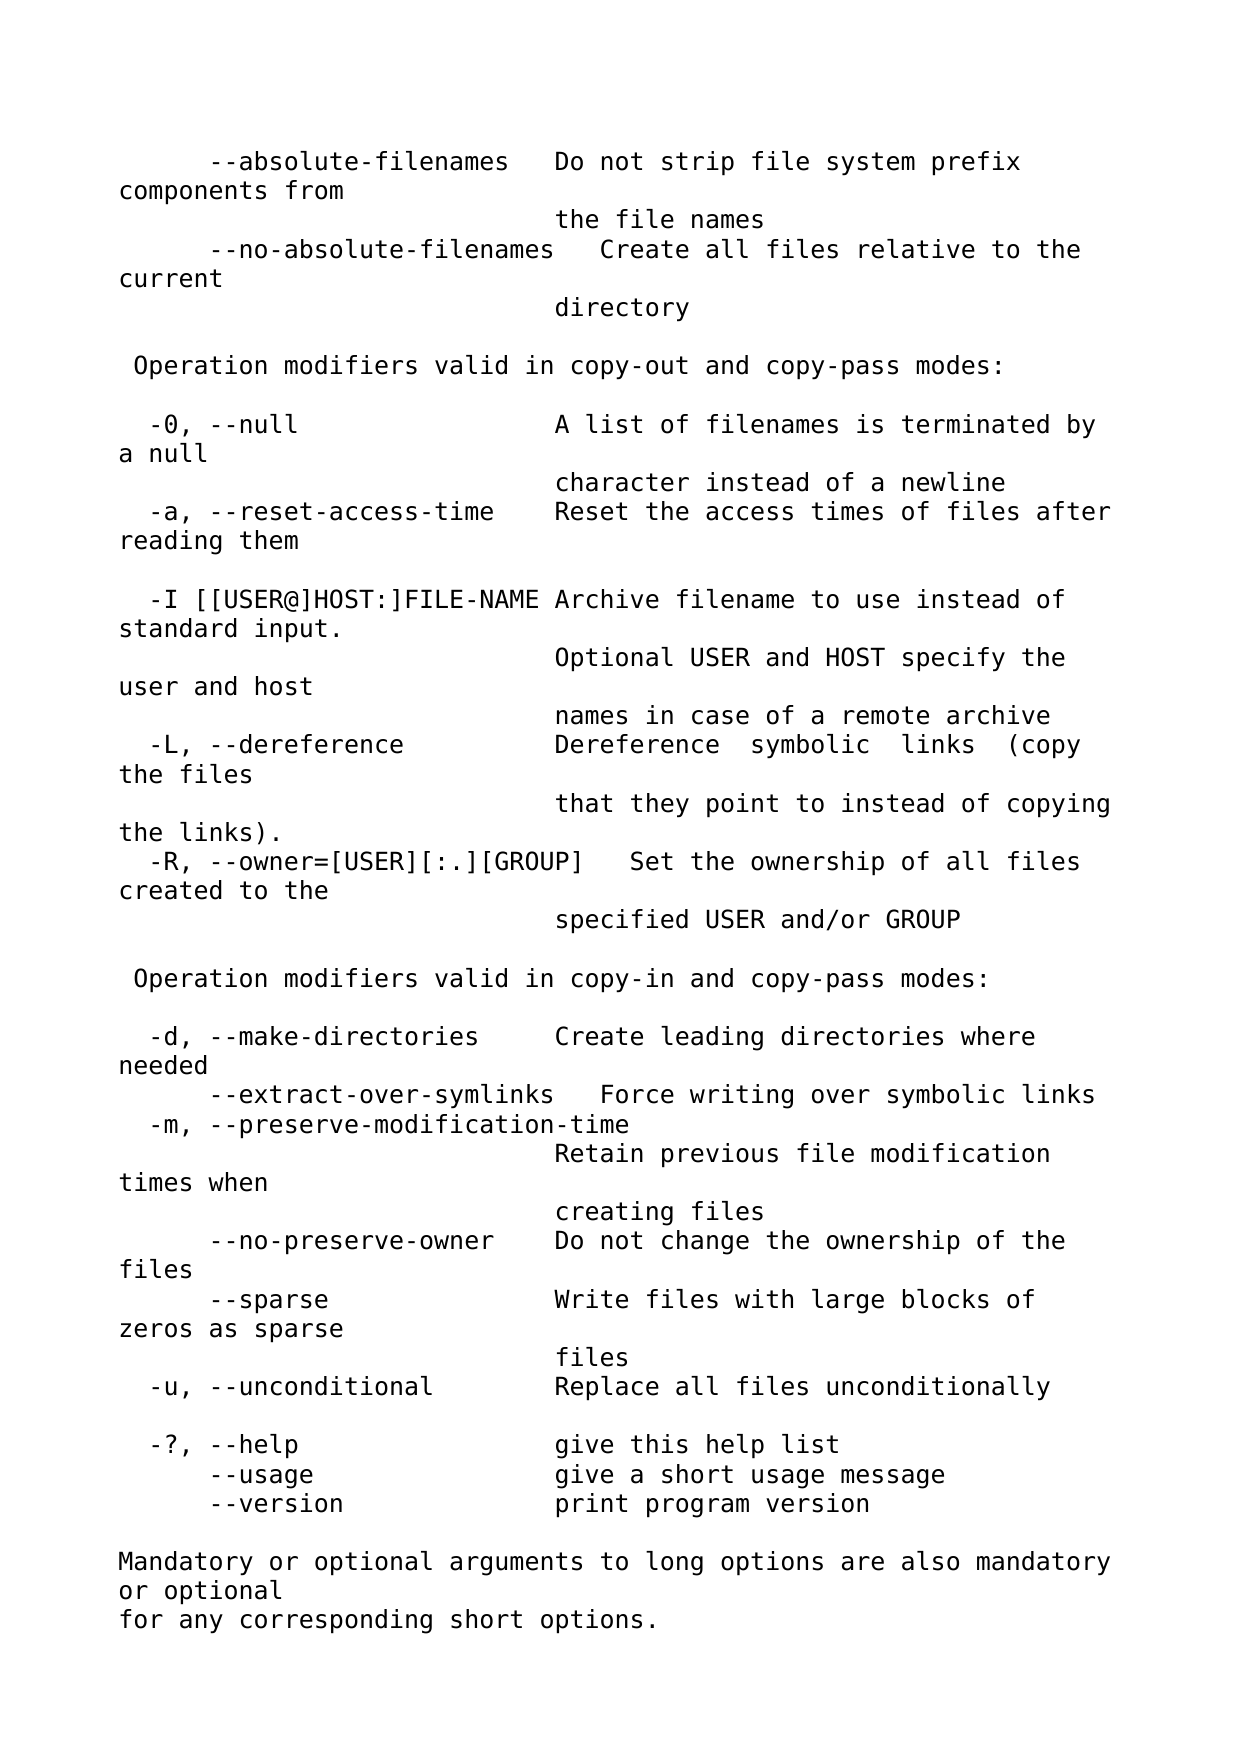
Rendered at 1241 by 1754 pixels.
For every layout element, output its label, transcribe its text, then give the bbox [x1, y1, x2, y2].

text --absolute-filenames Do not strip file system prefix components from the file names --no-absolute-filenames Create all files relative to the current directory Operation modifiers valid in copy-out and copy-pass modes: -0, --null A list of filenames is terminated by a null character instead of a newline -a, --reset-access-time Reset the access times of files after reading them -I [[USER@]HOST:]FILE-NAME Archive filename to use instead of standard input. Optional USER and HOST specify the user and host names in case of a remote archive -L, --dereference Dereference symbolic links (copy the files that they point to instead of copying the links). -R, --owner=[USER][:.][GROUP] Set the ownership of all files created to the specified USER and/or GROUP Operation modifiers valid in copy-in and copy-pass modes: -d, --make-directories Create leading directories where needed --extract-over-symlinks Force writing over symbolic links -m, --preserve-modification-time Retain previous file modification times when creating files --no-preserve-owner Do not change the ownership of the files --sparse Write files with large blocks of zeros as sparse files -u, --unconditional Replace all files unconditionally -?, --help give this help list --usage give a short usage message --version print program version Mandatory or optional arguments to long options are also mandatory or optional for any corresponding short options. [118, 118, 1122, 1635]
